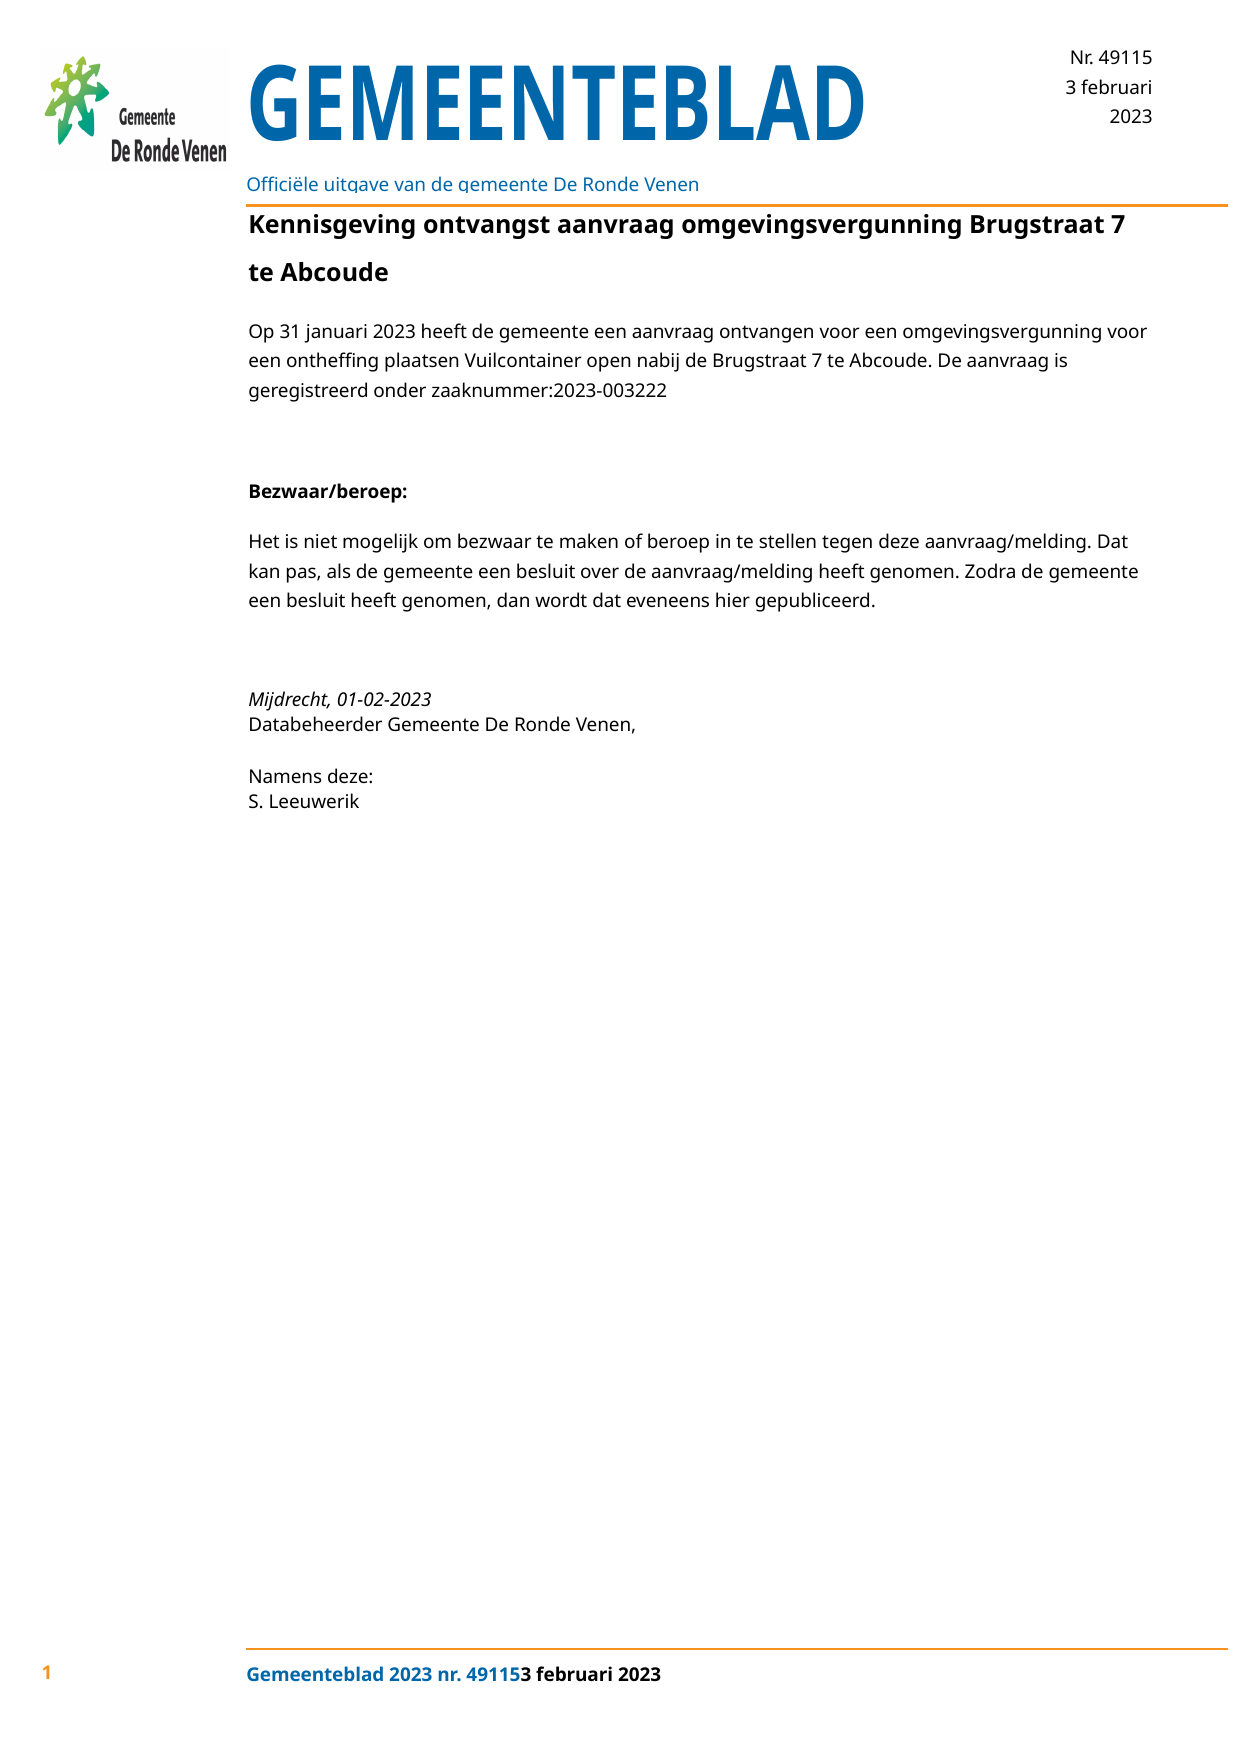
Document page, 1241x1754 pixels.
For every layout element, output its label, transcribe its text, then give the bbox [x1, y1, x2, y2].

text Databeheerder Gemeente De Ronde Venen, [248, 711, 1152, 737]
text S. Leeuwerik [248, 789, 1152, 814]
text Namens deze: [248, 763, 1152, 789]
text Kennisgeving ontvangst aanvraag omgevingsvergunning Brugstraat 7 te Abcoude [248, 207, 1152, 288]
text Mijdrecht, 01-02-2023 [248, 686, 1152, 711]
text Op 31 januari 2023 heeft de gemeente een aanvraag ontvangen voor een omgevingsvergunning voor een ontheffing plaatsen Vuilcontainer open nabij de Brugstraat 7 te Abcoude. De aanvraag is geregistreerd onder zaaknummer:2023-003222 [248, 318, 1152, 403]
text Bezwaar/beroep: [248, 478, 1152, 504]
text Het is niet mogelijk om bezwaar te maken of beroep in te stellen tegen deze aanvraag/melding. Dat kan pas, als de gemeente een besluit over de aanvraag/melding heeft genomen. Zodra de gemeente een besluit heeft genomen, dan wordt dat eveneens hier gepubliceerd. [248, 528, 1152, 613]
picture [41, 47, 231, 172]
